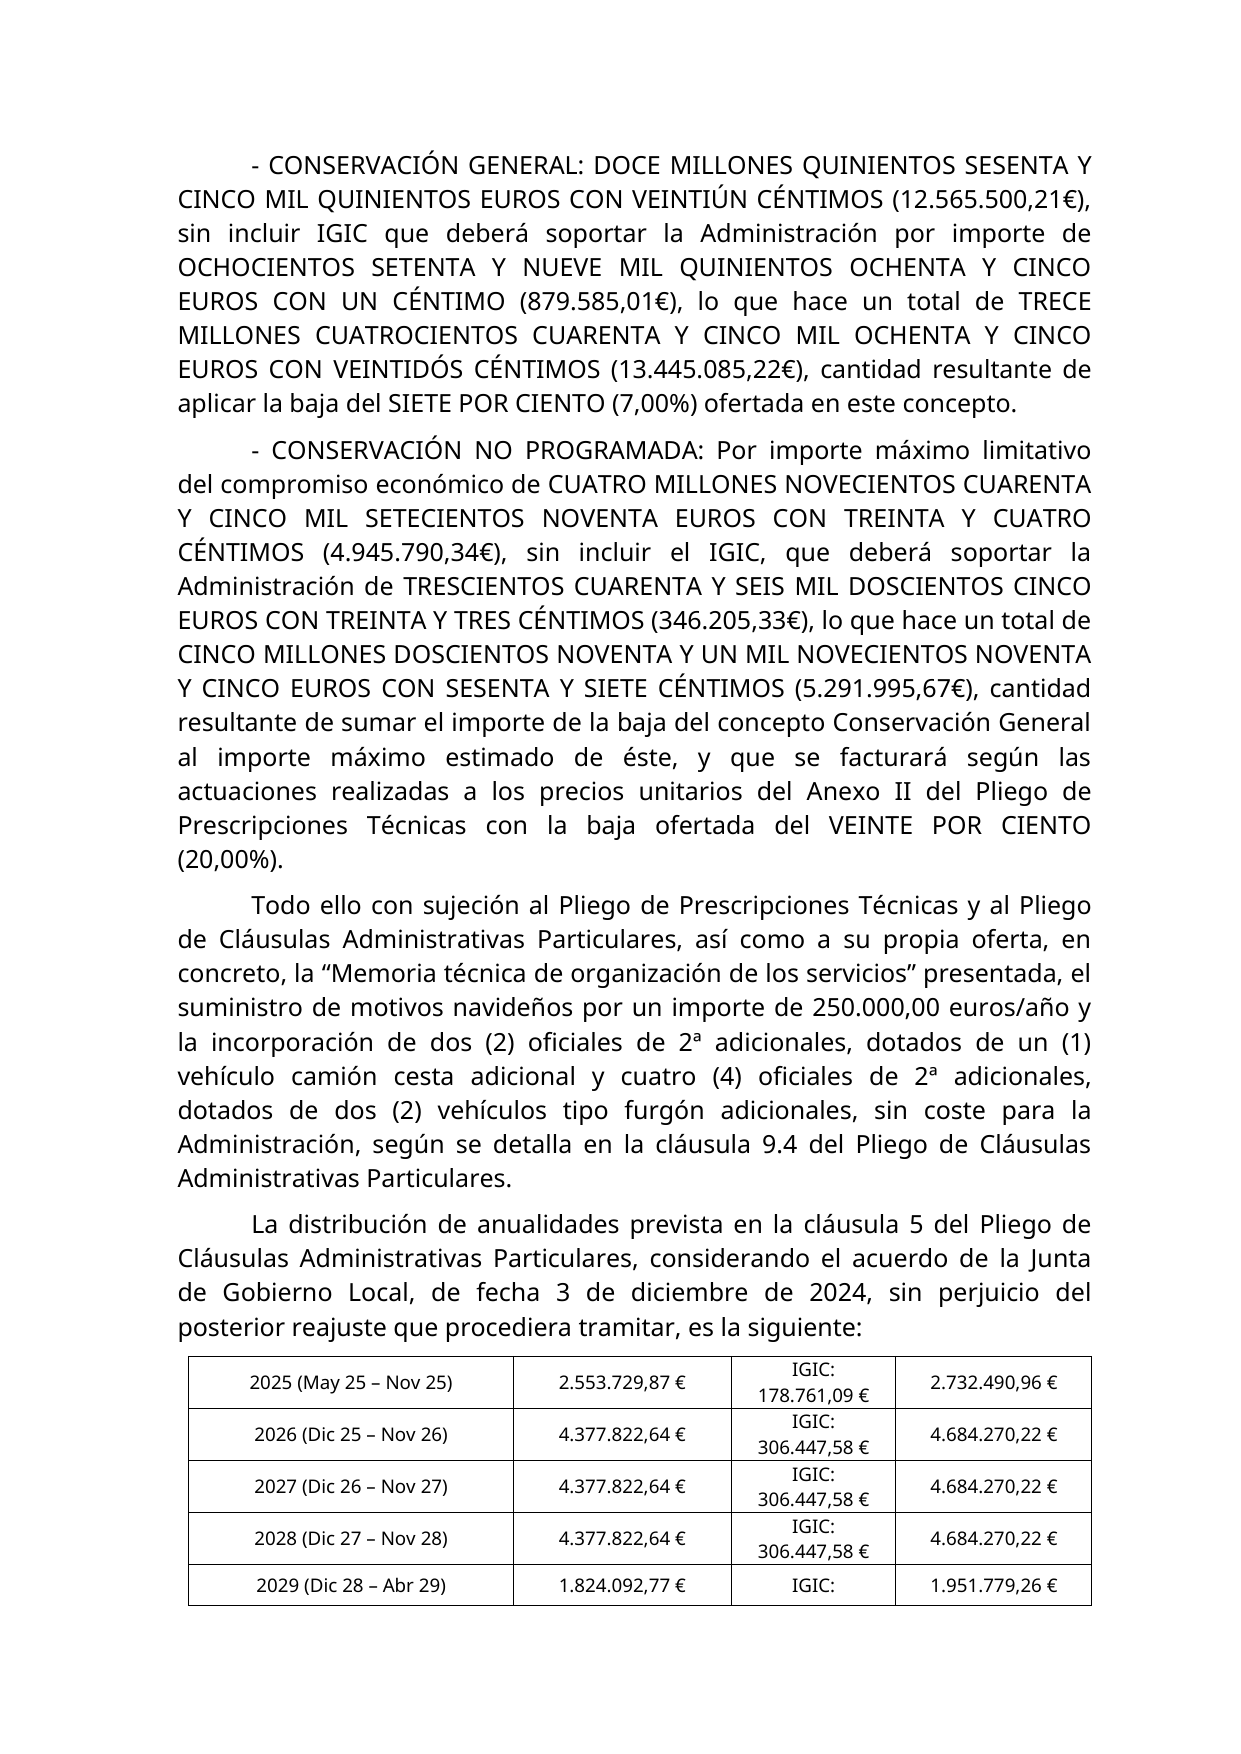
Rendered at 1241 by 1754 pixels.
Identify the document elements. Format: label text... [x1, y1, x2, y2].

table_header 2025 (May 25 – Nov 25) [189, 1357, 513, 1408]
table_cell 4.684.270,22 € [896, 1513, 1091, 1564]
table_cell 2028 (Dic 27 – Nov 28) [189, 1513, 513, 1564]
table_cell 4.684.270,22 € [896, 1409, 1091, 1460]
table_header IGIC: 178.761,09 € [732, 1357, 895, 1408]
table_cell 2027 (Dic 26 – Nov 27) [189, 1461, 513, 1512]
table_cell IGIC: 306.447,58 € [732, 1461, 895, 1512]
text - CONSERVACIÓN NO PROGRAMADA: Por importe máximo limitativo del compromiso económico de CUATRO MILLONES NOVECIENTOS CUARENTA Y CINCO MIL SETECIENTOS NOVENTA EUROS CON TREINTA Y CUATRO CÉNTIMOS (4.945.790,34€), sin incluir el IGIC, que deberá soportar la Administración de TRESCIENTOS CUARENTA Y SEIS MIL DOSCIENTOS CINCO EUROS CON TREINTA Y TRES CÉNTIMOS (346.205,33€), lo que hace un total de CINCO MILLONES DOSCIENTOS NOVENTA Y UN MIL NOVECIENTOS NOVENTA Y CINCO EUROS CON SESENTA Y SIETE CÉNTIMOS (5.291.995,67€), cantidad resultante de sumar el importe de la baja del concepto Conservación General al importe máximo estimado de éste, y que se facturará según las actuaciones realizadas a los precios unitarios del Anexo II del Pliego de Prescripciones Técnicas con la baja ofertada del VEINTE POR CIENTO (20,00%). [177, 433, 1093, 875]
table_cell 4.377.822,64 € [514, 1513, 731, 1564]
table_cell 2029 (Dic 28 – Abr 29) [189, 1565, 513, 1605]
text Todo ello con sujeción al Pliego de Prescripciones Técnicas y al Pliego de Cláusulas Administrativas Particulares, así como a su propia oferta, en concreto, la “Memoria técnica de organización de los servicios” presentada, el suministro de motivos navideños por un importe de 250.000,00 euros/año y la incorporación de dos (2) oficiales de 2ª adicionales, dotados de un (1) vehículo camión cesta adicional y cuatro (4) oficiales de 2ª adicionales, dotados de dos (2) vehículos tipo furgón adicionales, sin coste para la Administración, según se detalla en la cláusula 9.4 del Pliego de Cláusulas Administrativas Particulares. [177, 888, 1093, 1194]
table_header 2.553.729,87 € [514, 1357, 731, 1408]
table_cell 1.824.092,77 € [514, 1565, 731, 1605]
table_cell 4.377.822,64 € [514, 1409, 731, 1460]
table_cell IGIC: 306.447,58 € [732, 1409, 895, 1460]
text La distribución de anualidades prevista en la cláusula 5 del Pliego de Cláusulas Administrativas Particulares, considerando el acuerdo de la Junta de Gobierno Local, de fecha 3 de diciembre de 2024, sin perjuicio del posterior reajuste que procediera tramitar, es la siguiente: [177, 1207, 1093, 1343]
table_header 2.732.490,96 € [896, 1357, 1091, 1408]
table_cell IGIC: [732, 1565, 895, 1605]
table_cell 4.377.822,64 € [514, 1461, 731, 1512]
table_cell IGIC: 306.447,58 € [732, 1513, 895, 1564]
table_cell 4.684.270,22 € [896, 1461, 1091, 1512]
table_cell 1.951.779,26 € [896, 1565, 1091, 1605]
text - CONSERVACIÓN GENERAL: DOCE MILLONES QUINIENTOS SESENTA Y CINCO MIL QUINIENTOS EUROS CON VEINTIÚN CÉNTIMOS (12.565.500,21€), sin incluir IGIC que deberá soportar la Administración por importe de OCHOCIENTOS SETENTA Y NUEVE MIL QUINIENTOS OCHENTA Y CINCO EUROS CON UN CÉNTIMO (879.585,01€), lo que hace un total de TRECE MILLONES CUATROCIENTOS CUARENTA Y CINCO MIL OCHENTA Y CINCO EUROS CON VEINTIDÓS CÉNTIMOS (13.445.085,22€), cantidad resultante de aplicar la baja del SIETE POR CIENTO (7,00%) ofertada en este concepto. [177, 148, 1093, 420]
table_cell 2026 (Dic 25 – Nov 26) [189, 1409, 513, 1460]
